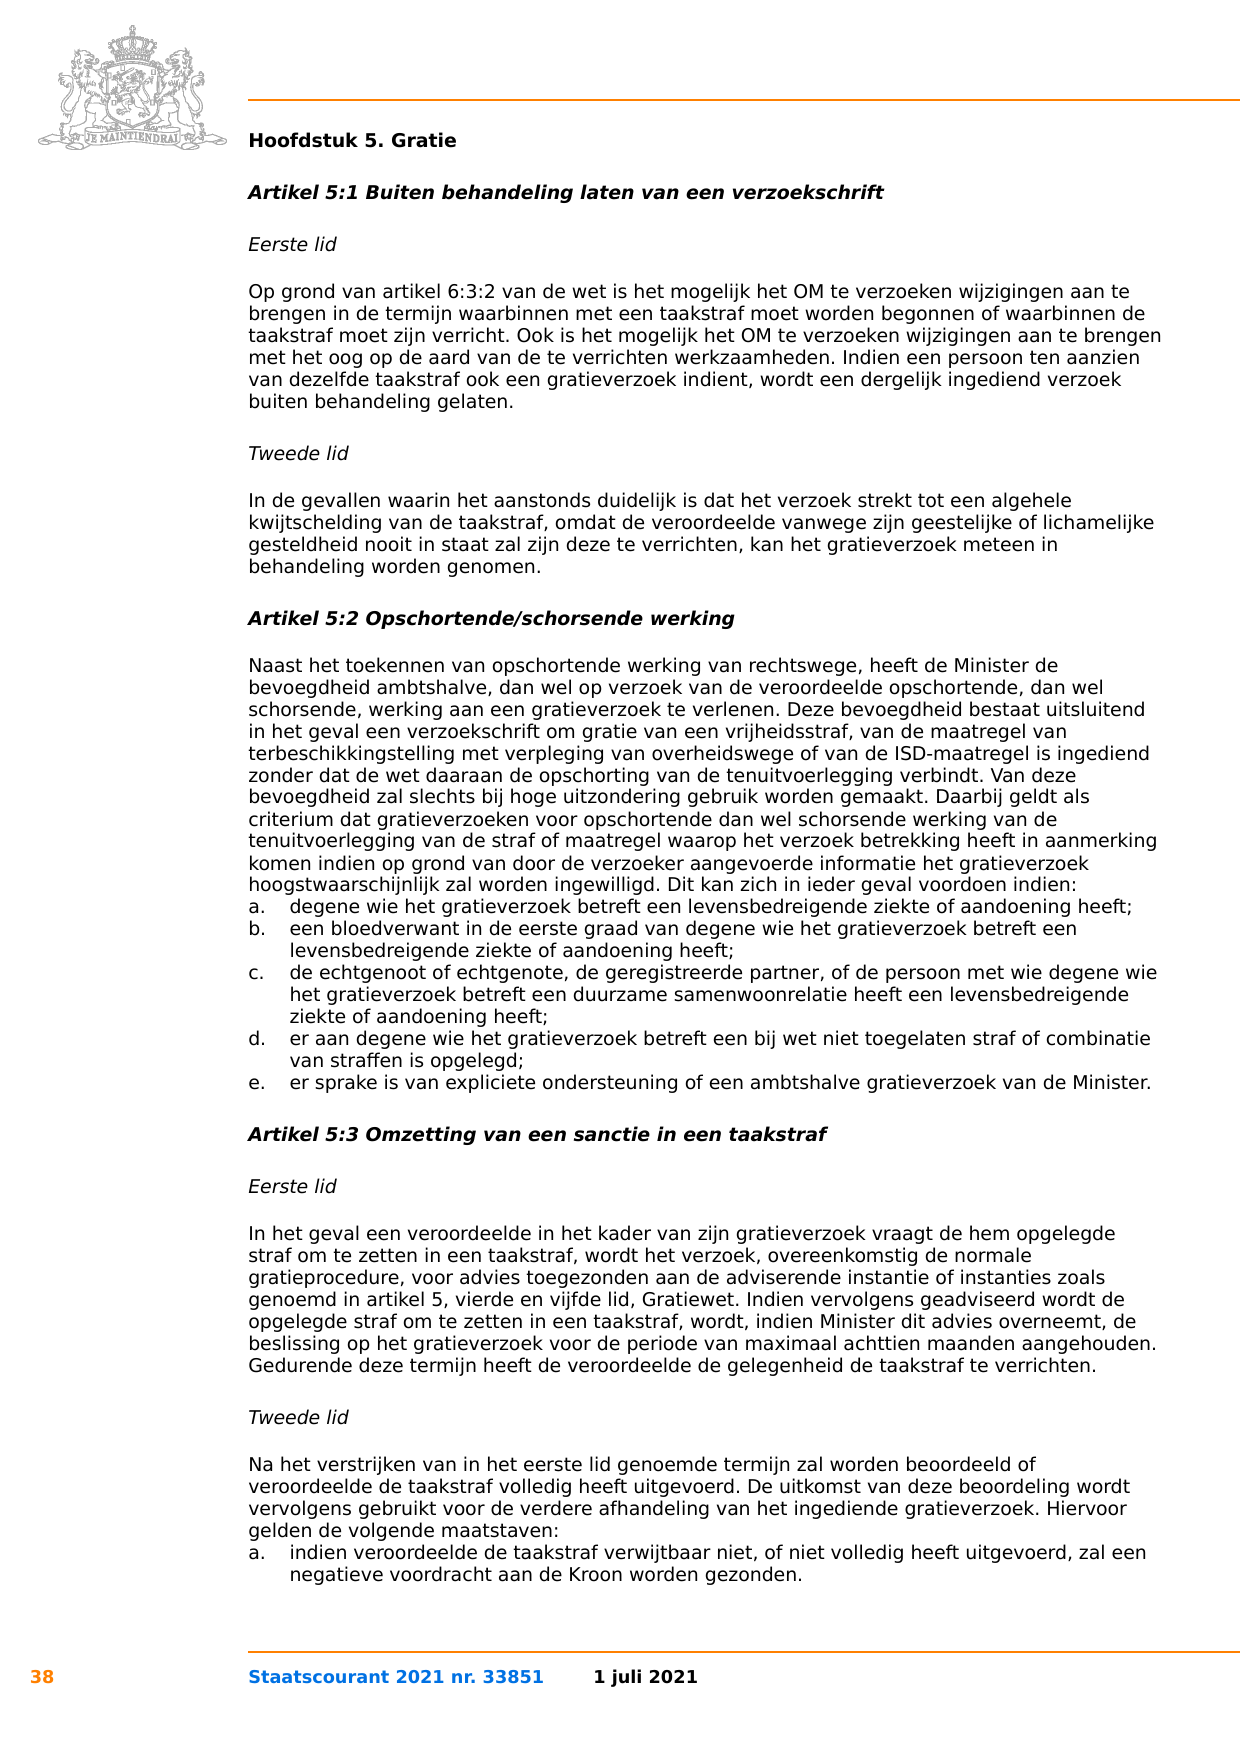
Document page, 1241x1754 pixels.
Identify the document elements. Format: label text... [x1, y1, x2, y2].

subtitle Hoofdstuk 5. Gratie [248, 130, 1163, 152]
text a. indien veroordeelde de taakstraf verwijtbaar niet, of niet volledig heeft uitgevoerd, zal een negatieve voordracht aan de Kroon worden gezonden. [248, 1542, 1163, 1586]
subtitle Tweede lid [248, 1407, 1163, 1429]
text e. er sprake is van expliciete ondersteuning of een ambtshalve gratieverzoek van de Minister. [248, 1072, 1163, 1094]
subtitle Eerste lid [248, 234, 1163, 256]
text Naast het toekennen van opschortende werking van rechtswege, heeft de Minister de bevoegdheid ambtshalve, dan wel op verzoek van de veroordeelde opschortende, dan wel schorsende, werking aan een gratieverzoek te verlenen. Deze bevoegdheid bestaat uitsluitend in het geval een verzoekschrift om gratie van een vrijheidsstraf, van de maatregel van terbeschikkingstelling met verpleging van overheidswege of van de ISD-maatregel is ingediend zonder dat de wet daaraan de opschorting van de tenuitvoerlegging verbindt. Van deze bevoegdheid zal slechts bij hoge uitzondering gebruik worden gemaakt. Daarbij geldt als criterium dat gratieverzoeken voor opschortende dan wel schorsende werking van de tenuitvoerlegging van de straf of maatregel waarop het verzoek betrekking heeft in aanmerking komen indien op grond van door de verzoeker aangevoerde informatie het gratieverzoek hoogstwaarschijnlijk zal worden ingewilligd. Dit kan zich in ieder geval voordoen indien: [248, 654, 1163, 896]
picture [38, 25, 227, 150]
text d. er aan degene wie het gratieverzoek betreft een bij wet niet toegelaten straf of combinatie van straffen is opgelegd; [248, 1028, 1163, 1072]
text b. een bloedverwant in de eerste graad van degene wie het gratieverzoek betreft een levensbedreigende ziekte of aandoening heeft; [248, 918, 1163, 962]
text Op grond van artikel 6:3:2 van de wet is het mogelijk het OM te verzoeken wijzigingen aan te brengen in de termijn waarbinnen met een taakstraf moet worden begonnen of waarbinnen de taakstraf moet zijn verricht. Ook is het mogelijk het OM te verzoeken wijzigingen aan te brengen met het oog op de aard van de te verrichten werkzaamheden. Indien een persoon ten aanzien van dezelfde taakstraf ook een gratieverzoek indient, wordt een dergelijk ingediend verzoek buiten behandeling gelaten. [248, 281, 1163, 413]
text a. degene wie het gratieverzoek betreft een levensbedreigende ziekte of aandoening heeft; [248, 896, 1163, 918]
subtitle Eerste lid [248, 1176, 1163, 1198]
text In het geval een veroordeelde in het kader van zijn gratieverzoek vraagt de hem opgelegde straf om te zetten in een taakstraf, wordt het verzoek, overeenkomstig de normale gratieprocedure, voor advies toegezonden aan de adviserende instantie of instanties zoals genoemd in artikel 5, vierde en vijfde lid, Gratiewet. Indien vervolgens geadviseerd wordt de opgelegde straf om te zetten in een taakstraf, wordt, indien Minister dit advies overneemt, de beslissing op het gratieverzoek voor de periode van maximaal achttien maanden aangehouden. Gedurende deze termijn heeft de veroordeelde de gelegenheid de taakstraf te verrichten. [248, 1223, 1163, 1377]
text c. de echtgenoot of echtgenote, de geregistreerde partner, of de persoon met wie degene wie het gratieverzoek betreft een duurzame samenwoonrelatie heeft een levensbedreigende ziekte of aandoening heeft; [248, 962, 1163, 1028]
subtitle Artikel 5:1 Buiten behandeling laten van een verzoekschrift [248, 182, 1163, 204]
text Na het verstrijken van in het eerste lid genoemde termijn zal worden beoordeeld of veroordeelde de taakstraf volledig heeft uitgevoerd. De uitkomst van deze beoordeling wordt vervolgens gebruikt voor de verdere afhandeling van het ingediende gratieverzoek. Hiervoor gelden de volgende maatstaven: [248, 1454, 1163, 1542]
subtitle Tweede lid [248, 443, 1163, 465]
subtitle Artikel 5:2 Opschortende/schorsende werking [248, 608, 1163, 629]
subtitle Artikel 5:3 Omzetting van een sanctie in een taakstraf [248, 1124, 1163, 1146]
text In de gevallen waarin het aanstonds duidelijk is dat het verzoek strekt tot een algehele kwijtschelding van de taakstraf, omdat de veroordeelde vanwege zijn geestelijke of lichamelijke gesteldheid nooit in staat zal zijn deze te verrichten, kan het gratieverzoek meteen in behandeling worden genomen. [248, 490, 1163, 578]
